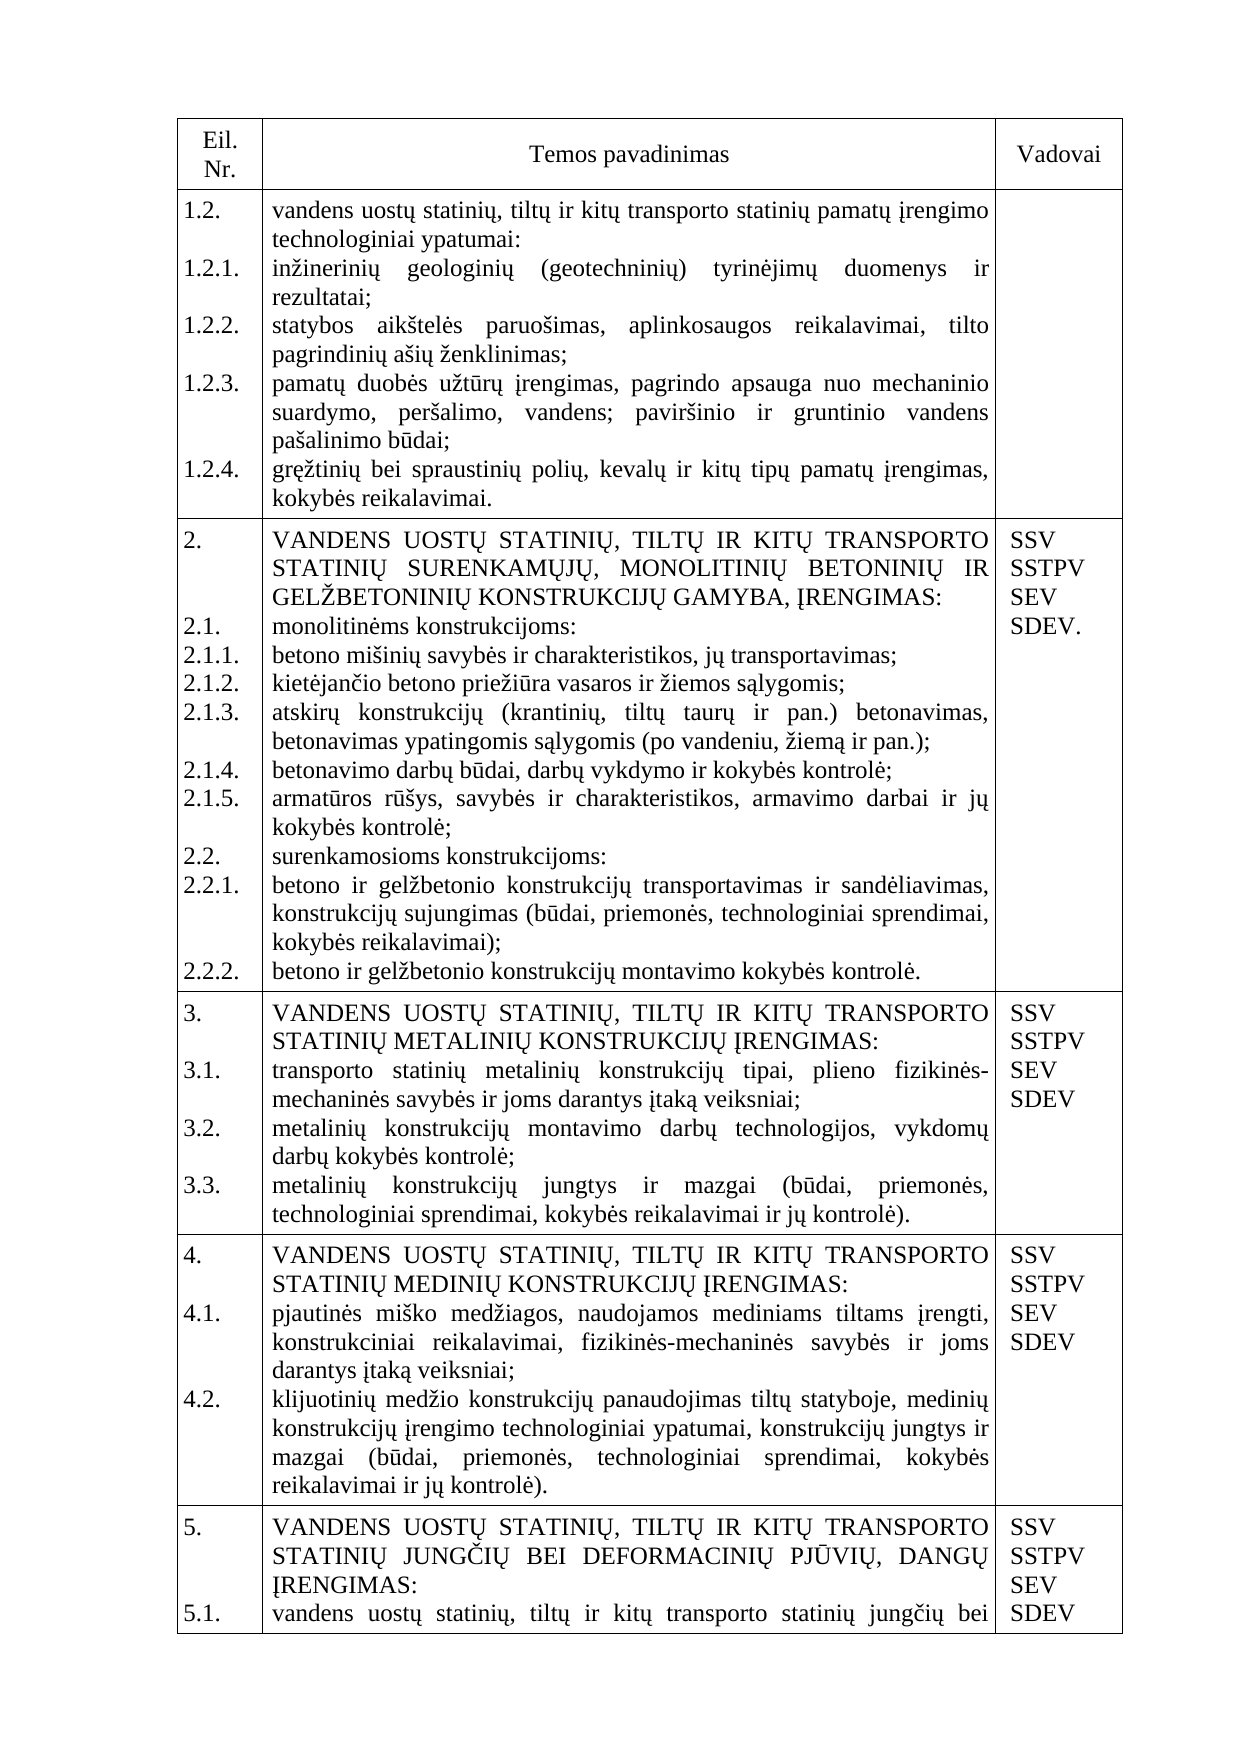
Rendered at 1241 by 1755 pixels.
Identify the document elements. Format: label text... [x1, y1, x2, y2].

table_cell VANDENS UOSTŲ STATINIŲ, TILTŲ IR KITŲ TRANSPORTO STATINIŲ METALINIŲ KONSTRUKCIJŲ ĮRENGIMAS: transporto statinių metalinių konstrukcijų tipai, plieno fizikinės-mechaninės savybės ir joms darantys įtaką veiksniai; metalinių konstrukcijų montavimo darbų technologijos, vykdomų darbų kokybės kontrolė; metalinių konstrukcijų jungtys ir mazgai (būdai, priemonės, technologiniai sprendimai, kokybės reikalavimai ir jų kontrolė). [263, 992, 995, 1233]
table_cell SSV SSTPV SEV SDEV [996, 1506, 1122, 1633]
table_header Temos pavadinimas [263, 119, 995, 188]
table_cell vandens uostų statinių, tiltų ir kitų transporto statinių pamatų įrengimo technologiniai ypatumai: inžinerinių geologinių (geotechninių) tyrinėjimų duomenys ir rezultatai; statybos aikštelės paruošimas, aplinkosaugos reikalavimai, tilto pagrindinių ašių ženklinimas; pamatų duobės užtūrų įrengimas, pagrindo apsauga nuo mechaninio suardymo, peršalimo, vandens; paviršinio ir gruntinio vandens pašalinimo būdai; gręžtinių bei spraustinių polių, kevalų ir kitų tipų pamatų įrengimas, kokybės reikalavimai. [263, 190, 995, 518]
table_cell 5. 5.1. [178, 1506, 262, 1633]
table_cell 4. 4.1. 4.2. [178, 1235, 262, 1505]
table_cell VANDENS UOSTŲ STATINIŲ, TILTŲ IR KITŲ TRANSPORTO STATINIŲ SURENKAMŲJŲ, MONOLITINIŲ BETONINIŲ IR GELŽBETONINIŲ KONSTRUKCIJŲ GAMYBA, ĮRENGIMAS: monolitinėms konstrukcijoms: betono mišinių savybės ir charakteristikos, jų transportavimas; kietėjančio betono priežiūra vasaros ir žiemos sąlygomis; atskirų konstrukcijų (krantinių, tiltų taurų ir pan.) betonavimas, betonavimas ypatingomis sąlygomis (po vandeniu, žiemą ir pan.); betonavimo darbų būdai, darbų vykdymo ir kokybės kontrolė; armatūros rūšys, savybės ir charakteristikos, armavimo darbai ir jų kokybės kontrolė; surenkamosioms konstrukcijoms: betono ir gelžbetonio konstrukcijų transportavimas ir sandėliavimas, konstrukcijų sujungimas (būdai, priemonės, technologiniai sprendimai, kokybės reikalavimai); betono ir gelžbetonio konstrukcijų montavimo kokybės kontrolė. [263, 519, 995, 991]
table_cell VANDENS UOSTŲ STATINIŲ, TILTŲ IR KITŲ TRANSPORTO STATINIŲ JUNGČIŲ BEI DEFORMACINIŲ PJŪVIŲ, DANGŲ ĮRENGIMAS: vandens uostų statinių, tiltų ir kitų transporto statinių jungčių bei [263, 1506, 995, 1633]
table_cell SSV SSTPV SEV SDEV. [996, 519, 1122, 991]
table_header Vadovai [996, 119, 1122, 188]
table_cell 3. 3.1. 3.2. 3.3. [178, 992, 262, 1233]
table_cell SSV SSTPV SEV SDEV [996, 992, 1122, 1233]
table_cell SSV SSTPV SEV SDEV [996, 1235, 1122, 1505]
table_cell 2. 2.1. 2.1.1. 2.1.2. 2.1.3. 2.1.4. 2.1.5. 2.2. 2.2.1. 2.2.2. [178, 519, 262, 991]
table_cell [996, 190, 1122, 518]
table_cell VANDENS UOSTŲ STATINIŲ, TILTŲ IR KITŲ TRANSPORTO STATINIŲ MEDINIŲ KONSTRUKCIJŲ ĮRENGIMAS: pjautinės miško medžiagos, naudojamos mediniams tiltams įrengti, konstrukciniai reikalavimai, fizikinės-mechaninės savybės ir joms darantys įtaką veiksniai; klijuotinių medžio konstrukcijų panaudojimas tiltų statyboje, medinių konstrukcijų įrengimo technologiniai ypatumai, konstrukcijų jungtys ir mazgai (būdai, priemonės, technologiniai sprendimai, kokybės reikalavimai ir jų kontrolė). [263, 1235, 995, 1505]
table_cell 1.2. 1.2.1. 1.2.2. 1.2.3. 1.2.4. [178, 190, 262, 518]
table_header Eil. Nr. [178, 119, 262, 188]
